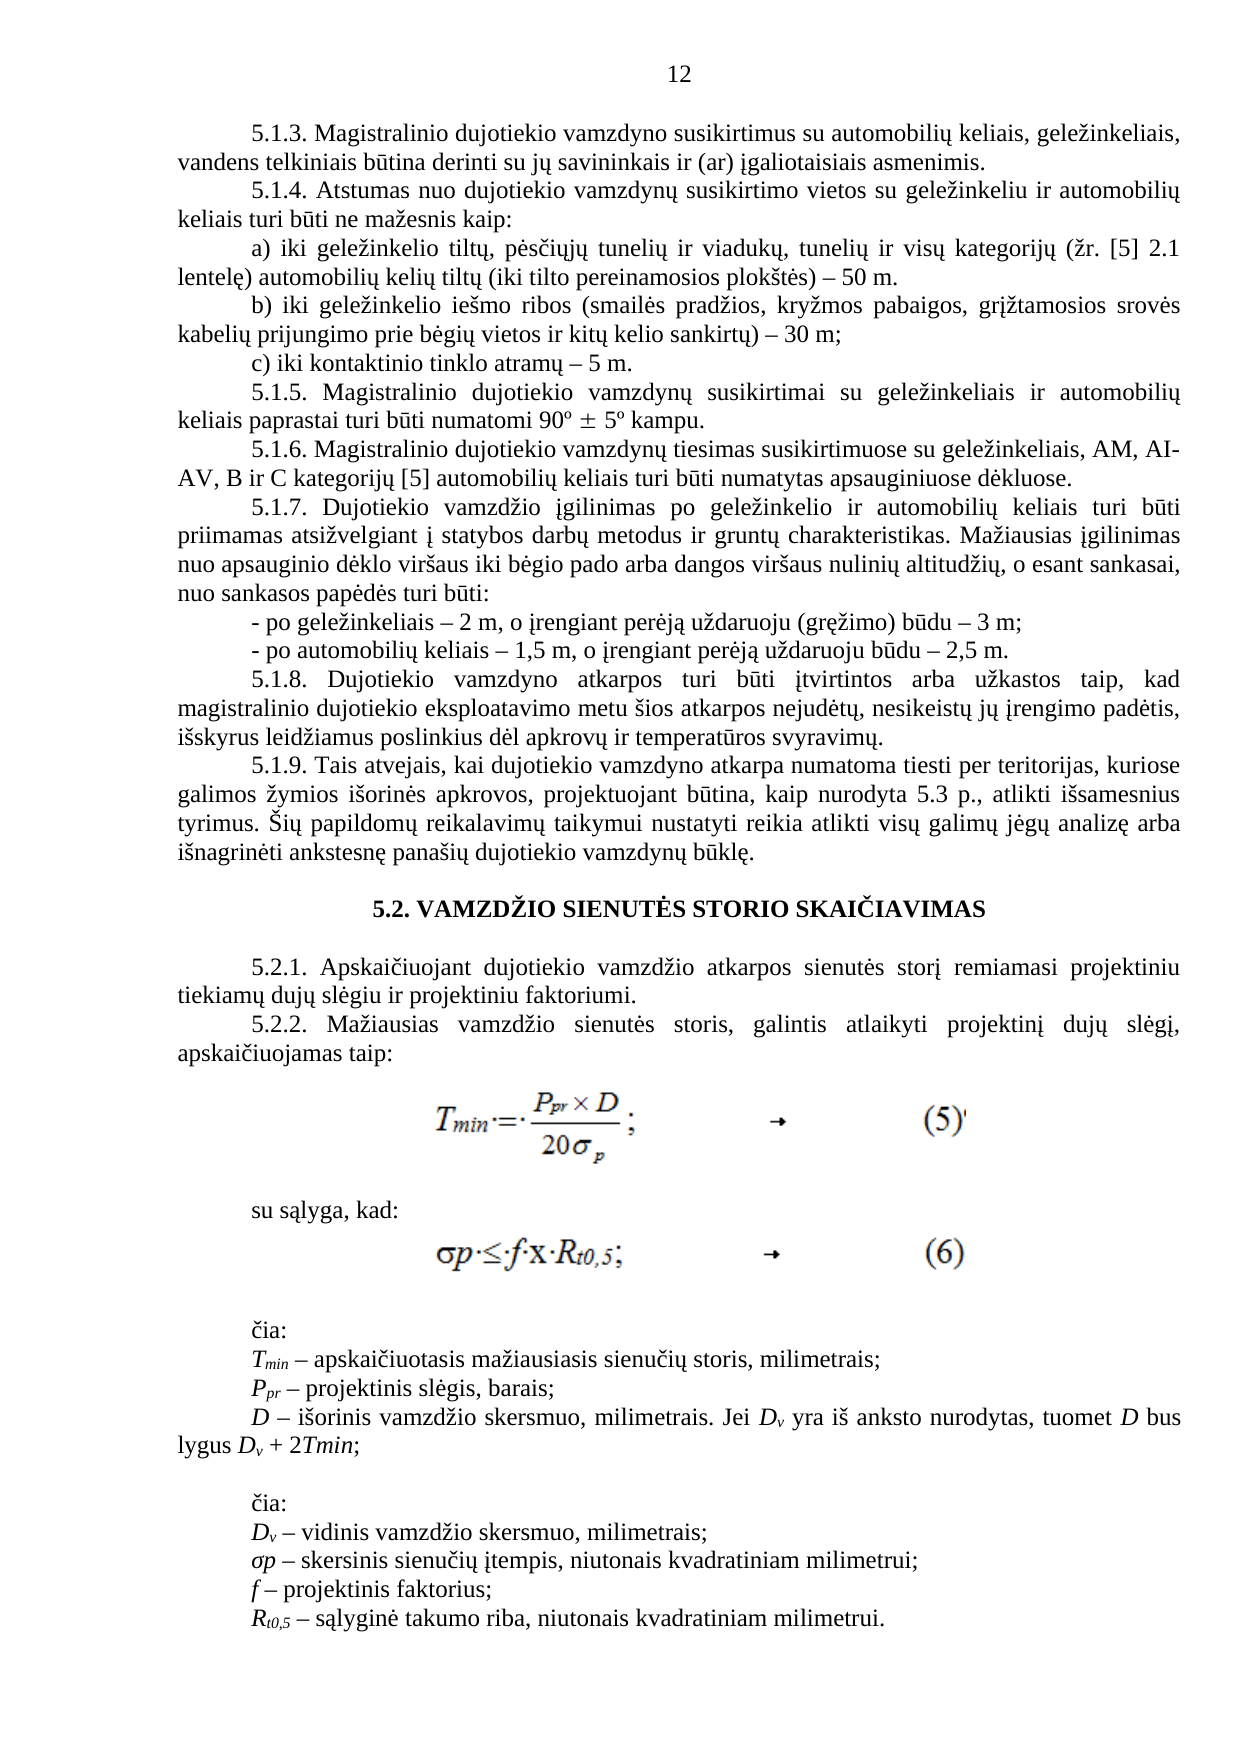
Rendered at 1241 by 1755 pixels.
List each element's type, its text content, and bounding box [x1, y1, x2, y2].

text 5.1.6. Magistralinio dujotiekio vamzdynų tiesimas susikirtimuose su geležinkeliais, AM, AI-AV, B ir C kategorijų [5] automobilių keliais turi būti numatytas apsauginiuose dėkluose. [177, 434, 1181, 492]
text 5.1.3. Magistralinio dujotiekio vamzdyno susikirtimus su automobilių keliais, geležinkeliais, vandens telkiniais būtina derinti su jų savininkais ir (ar) įgaliotaisiais asmenimis. [177, 118, 1181, 176]
text Dv – vidinis vamzdžio skersmuo, milimetrais; [177, 1517, 1181, 1546]
text - po geležinkeliais – 2 m, o įrengiant perėją uždaruoju (gręžimo) būdu – 3 m; [177, 607, 1181, 636]
text Tmin – apskaičiuotasis mažiausiasis sienučių storis, milimetrais; [177, 1344, 1181, 1373]
text 5.1.9. Tais atvejais, kai dujotiekio vamzdyno atkarpa numatoma tiesti per teritorijas, kuriose galimos žymios išorinės apkrovos, projektuojant būtina, kaip nurodyta 5.3 p., atlikti išsamesnius tyrimus. Šių papildomų reikalavimų taikymui nustatyti reikia atlikti visų galimų jėgų analizę arba išnagrinėti ankstesnę panašių dujotiekio vamzdynų būklę. [177, 751, 1181, 866]
text - po automobilių keliais – 1,5 m, o įrengiant perėją uždaruoju būdu – 2,5 m. [177, 636, 1181, 664]
text a) iki geležinkelio tiltų, pėsčiųjų tunelių ir viadukų, tunelių ir visų kategorijų (žr. [5] 2.1 lentelę) automobilių kelių tiltų (iki tilto pereinamosios plokštės) – 50 m. [177, 233, 1181, 291]
text su sąlyga, kad: [177, 1196, 1181, 1224]
text Rt0,5 – sąlyginė takumo riba, niutonais kvadratiniam milimetrui. [177, 1603, 1181, 1632]
text 5.2.2. Mažiausias vamzdžio sienutės storis, galintis atlaikyti projektinį dujų slėgį, apskaičiuojamas taip: [177, 1009, 1181, 1067]
text čia: [177, 1316, 1181, 1344]
text čia: [177, 1488, 1181, 1517]
text c) iki kontaktinio tinklo atramų – 5 m. [177, 348, 1181, 377]
text b) iki geležinkelio iešmo ribos (smailės pradžios, kryžmos pabaigos, grįžtamosios srovės kabelių prijungimo prie bėgių vietos ir kitų kelio sankirtų) – 30 m; [177, 291, 1181, 348]
text 5.2. VAMZDŽIO SIENUTĖS STORIO SKAIČIAVIMAS [177, 894, 1181, 923]
text 5.1.4. Atstumas nuo dujotiekio vamzdynų susikirtimo vietos su geležinkeliu ir automobilių keliais turi būti ne mažesnis kaip: [177, 176, 1181, 233]
text Ppr – projektinis slėgis, barais; [177, 1373, 1181, 1402]
text f – projektinis faktorius; [177, 1574, 1181, 1603]
text 5.1.8. Dujotiekio vamzdyno atkarpos turi būti įtvirtintos arba užkastos taip, kad magistralinio dujotiekio eksploatavimo metu šios atkarpos nejudėtų, nesikeistų jų įrengimo padėtis, išskyrus leidžiamus poslinkius dėl apkrovų ir temperatūros svyravimų. [177, 664, 1181, 751]
text 5.2.1. Apskaičiuojant dujotiekio vamzdžio atkarpos sienutės storį remiamasi projektiniu tiekiamų dujų slėgiu ir projektiniu faktoriumi. [177, 952, 1181, 1009]
text σp – skersinis sienučių įtempis, niutonais kvadratiniam milimetrui; [177, 1546, 1181, 1574]
text 5.1.5. Magistralinio dujotiekio vamzdynų susikirtimai su geležinkeliais ir automobilių keliais paprastai turi būti numatomi 90º ± 5º kampu. [177, 377, 1181, 434]
text 5.1.7. Dujotiekio vamzdžio įgilinimas po geležinkelio ir automobilių keliais turi būti priimamas atsižvelgiant į statybos darbų metodus ir gruntų charakteristikas. Mažiausias įgilinimas nuo apsauginio dėklo viršaus iki bėgio pado arba dangos viršaus nulinių altitudžių, o esant sankasai, nuo sankasos papėdės turi būti: [177, 492, 1181, 607]
text D – išorinis vamzdžio skersmuo, milimetrais. Jei Dv yra iš anksto nurodytas, tuomet D bus lygus Dv + 2Tmin; [177, 1402, 1181, 1459]
